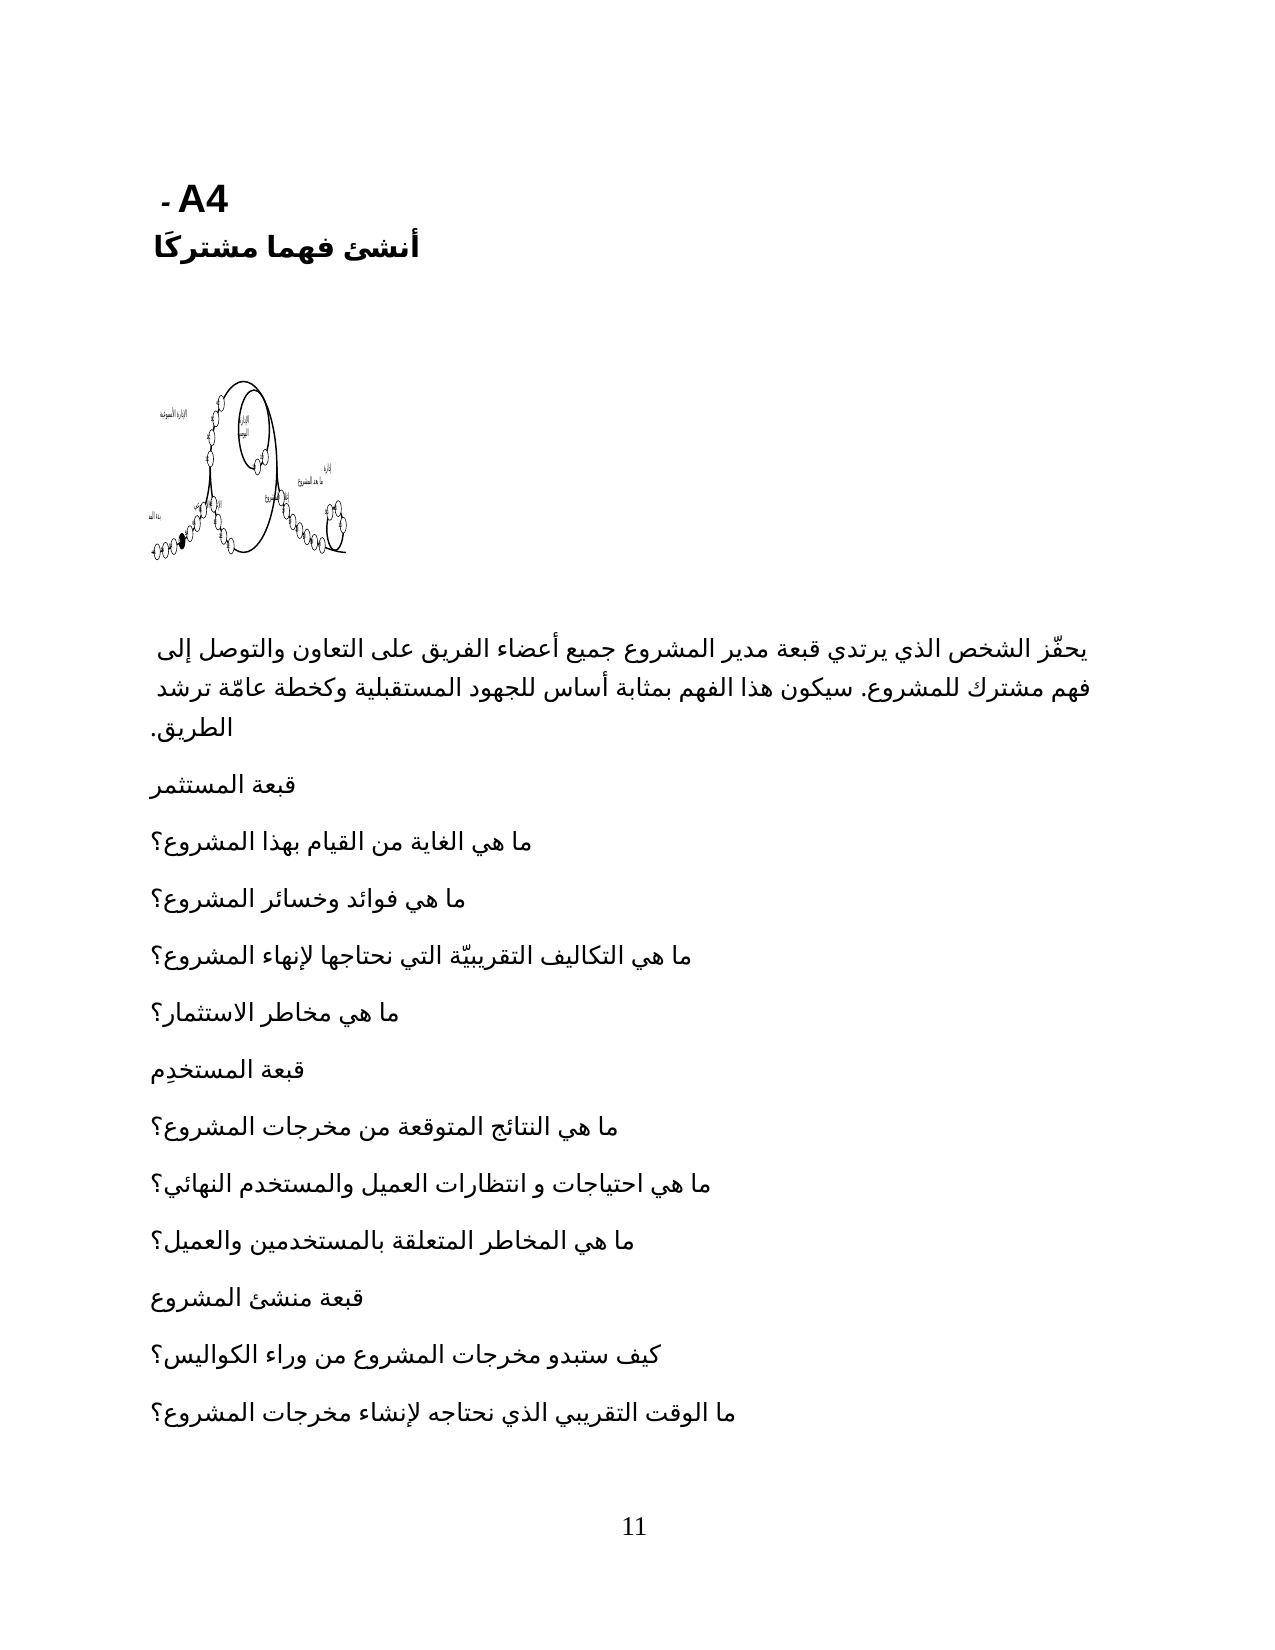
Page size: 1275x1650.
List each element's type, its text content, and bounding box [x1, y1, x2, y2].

text قبعة منشئ المشروع [150, 1280, 1125, 1314]
text يحفّز الشخص الذي يرتدي قبعة مدير المشروع جميع أعضاء الفريق على التعاون والتوصل إلى فهم مشترك للمشروع. سيكون هذا الفهم بمثابة أساس للجهود المستقبلية وكخطة عامّة ترشد الطريق. [150, 631, 1125, 743]
subtitle A4 - أنشئ فهما مشتركَا [150, 175, 1125, 266]
text ما هي النتائج المتوقعة من مخرجات المشروع؟ [150, 1109, 1125, 1143]
text ما هي احتياجات و انتظارات العميل والمستخدم النهائي؟ [150, 1166, 1125, 1200]
text ما هي فوائد وخسائر المشروع؟ [150, 880, 1125, 914]
text كيف ستبدو مخرجات المشروع من وراء الكواليس؟ [150, 1337, 1125, 1371]
text ما هي المخاطر المتعلقة بالمستخدمين والعميل؟ [150, 1223, 1125, 1257]
text ما الوقت التقريبي الذي نحتاجه لإنشاء مخرجات المشروع؟ [150, 1394, 1125, 1428]
text ما هي الغاية من القيام بهذا المشروع؟ [150, 823, 1125, 857]
text قبعة المستثمر [150, 766, 1125, 800]
text قبعة المستخدِم [150, 1052, 1125, 1086]
text ما هي مخاطر الاستثمار؟ [150, 994, 1125, 1029]
text ما هي التكاليف التقريبيّة التي نحتاجها لإنهاء المشروع؟ [150, 937, 1125, 972]
